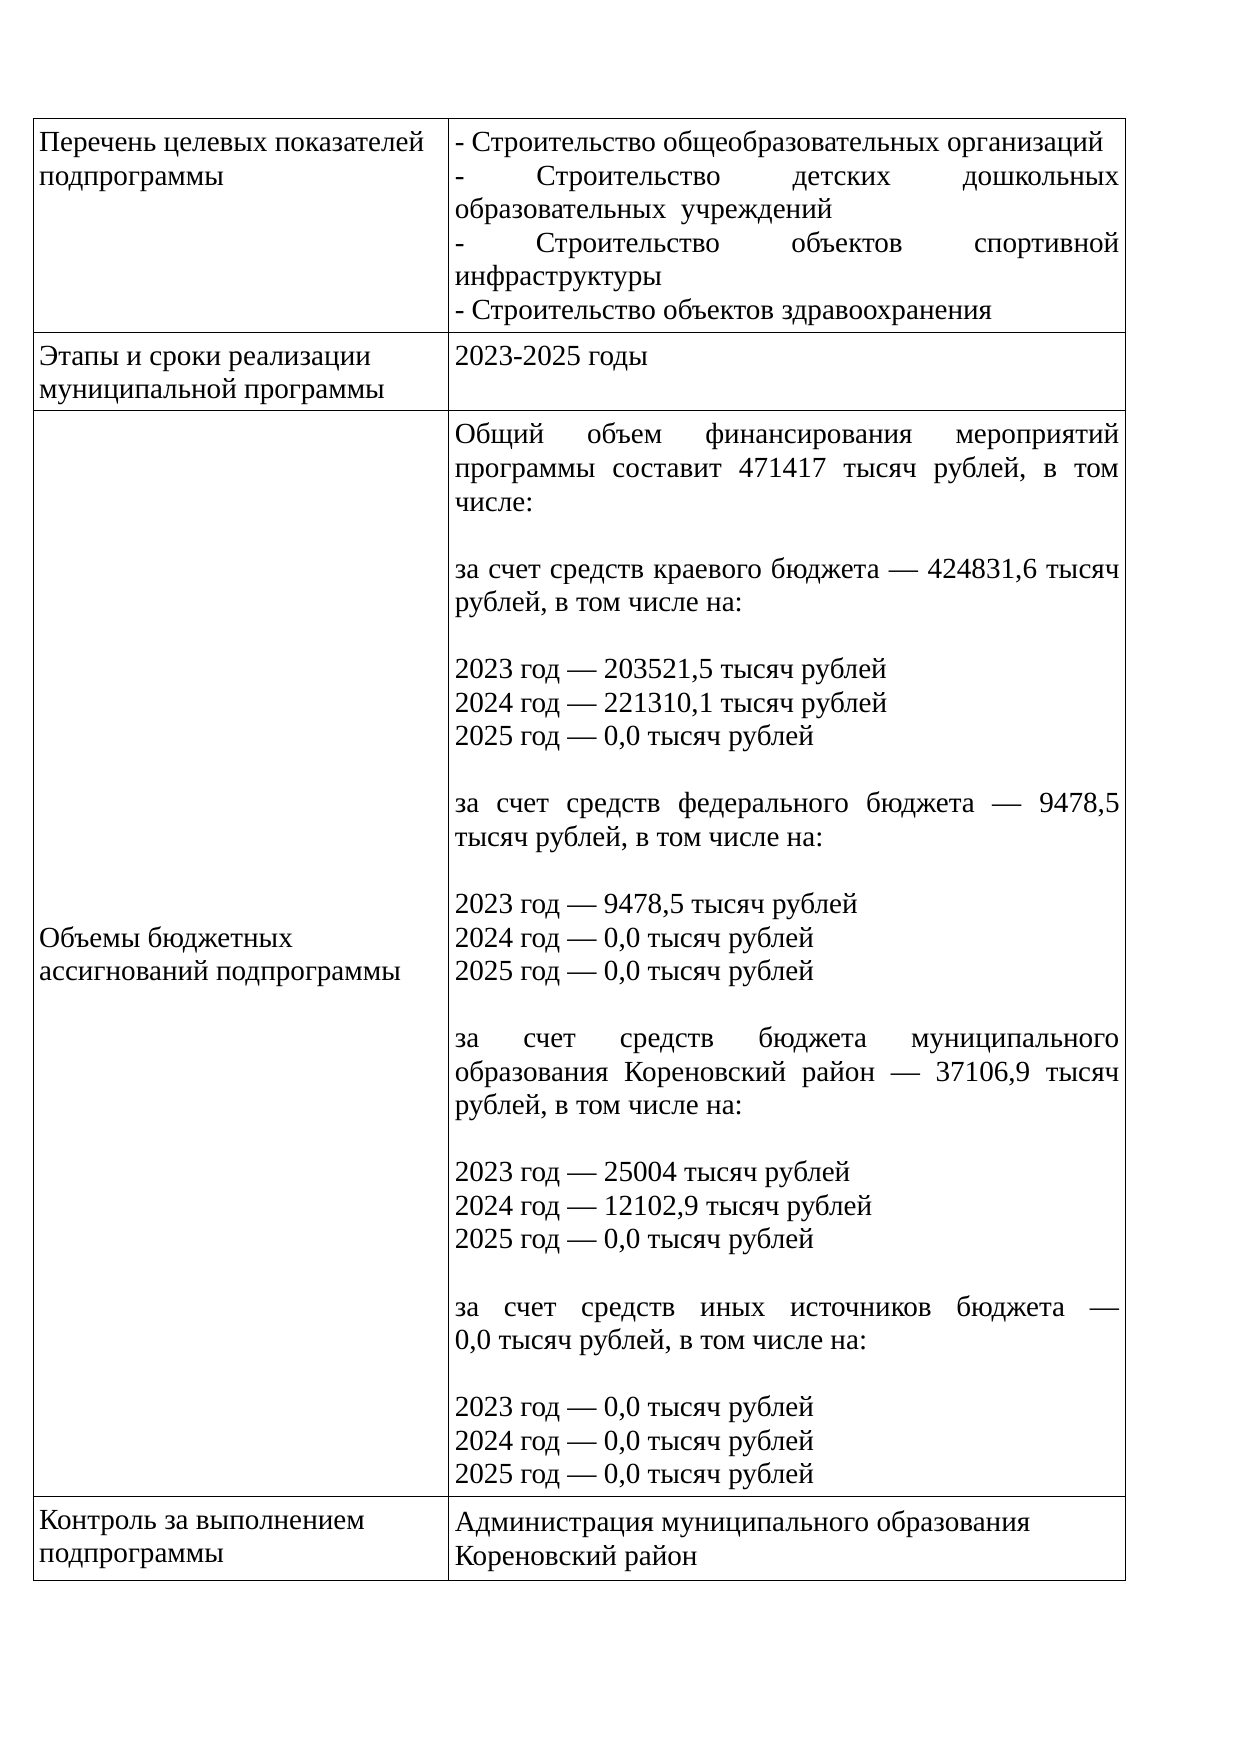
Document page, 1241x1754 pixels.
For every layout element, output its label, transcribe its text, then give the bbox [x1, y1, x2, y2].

table_cell Перечень целевых показателей подпрограммы [34, 119, 448, 331]
table_cell Объемы бюджетных ассигнований подпрограммы [34, 411, 448, 1496]
table_cell Контроль за выполнением подпрограммы [34, 1497, 448, 1580]
table_cell Администрация муниципального образования Кореновский район [449, 1497, 1125, 1580]
table_cell Общий объем финансирования мероприятий программы составит 471417 тысяч рублей, в том числе: за счет средств краевого бюджета — 424831,6 тысяч рублей, в том числе на: 2023 год — 203521,5 тысяч рублей 2024 год — 221310,1 тысяч рублей 2025 год — 0,0 тысяч рублей за счет средств федерального бюджета — 9478,5 тысяч рублей, в том числе на: 2023 год — 9478,5 тысяч рублей 2024 год — 0,0 тысяч рублей 2025 год — 0,0 тысяч рублей за счет средств бюджета муниципального образования Кореновский район — 37106,9 тысяч рублей, в том числе на: 2023 год — 25004 тысяч рублей 2024 год — 12102,9 тысяч рублей 2025 год — 0,0 тысяч рублей за счет средств иных источников бюджета — 0,0 тысяч рублей, в том числе на: 2023 год — 0,0 тысяч рублей 2024 год — 0,0 тысяч рублей 2025 год — 0,0 тысяч рублей [449, 411, 1125, 1496]
table_cell Этапы и сроки реализации муниципальной программы [34, 333, 448, 410]
table_cell - Строительство общеобразовательных организаций - Строительство детских дошкольных образовательных учреждений - Строительство объектов спортивной инфраструктуры - Строительство объектов здравоохранения [449, 119, 1125, 331]
table_cell 2023-2025 годы [449, 333, 1125, 410]
